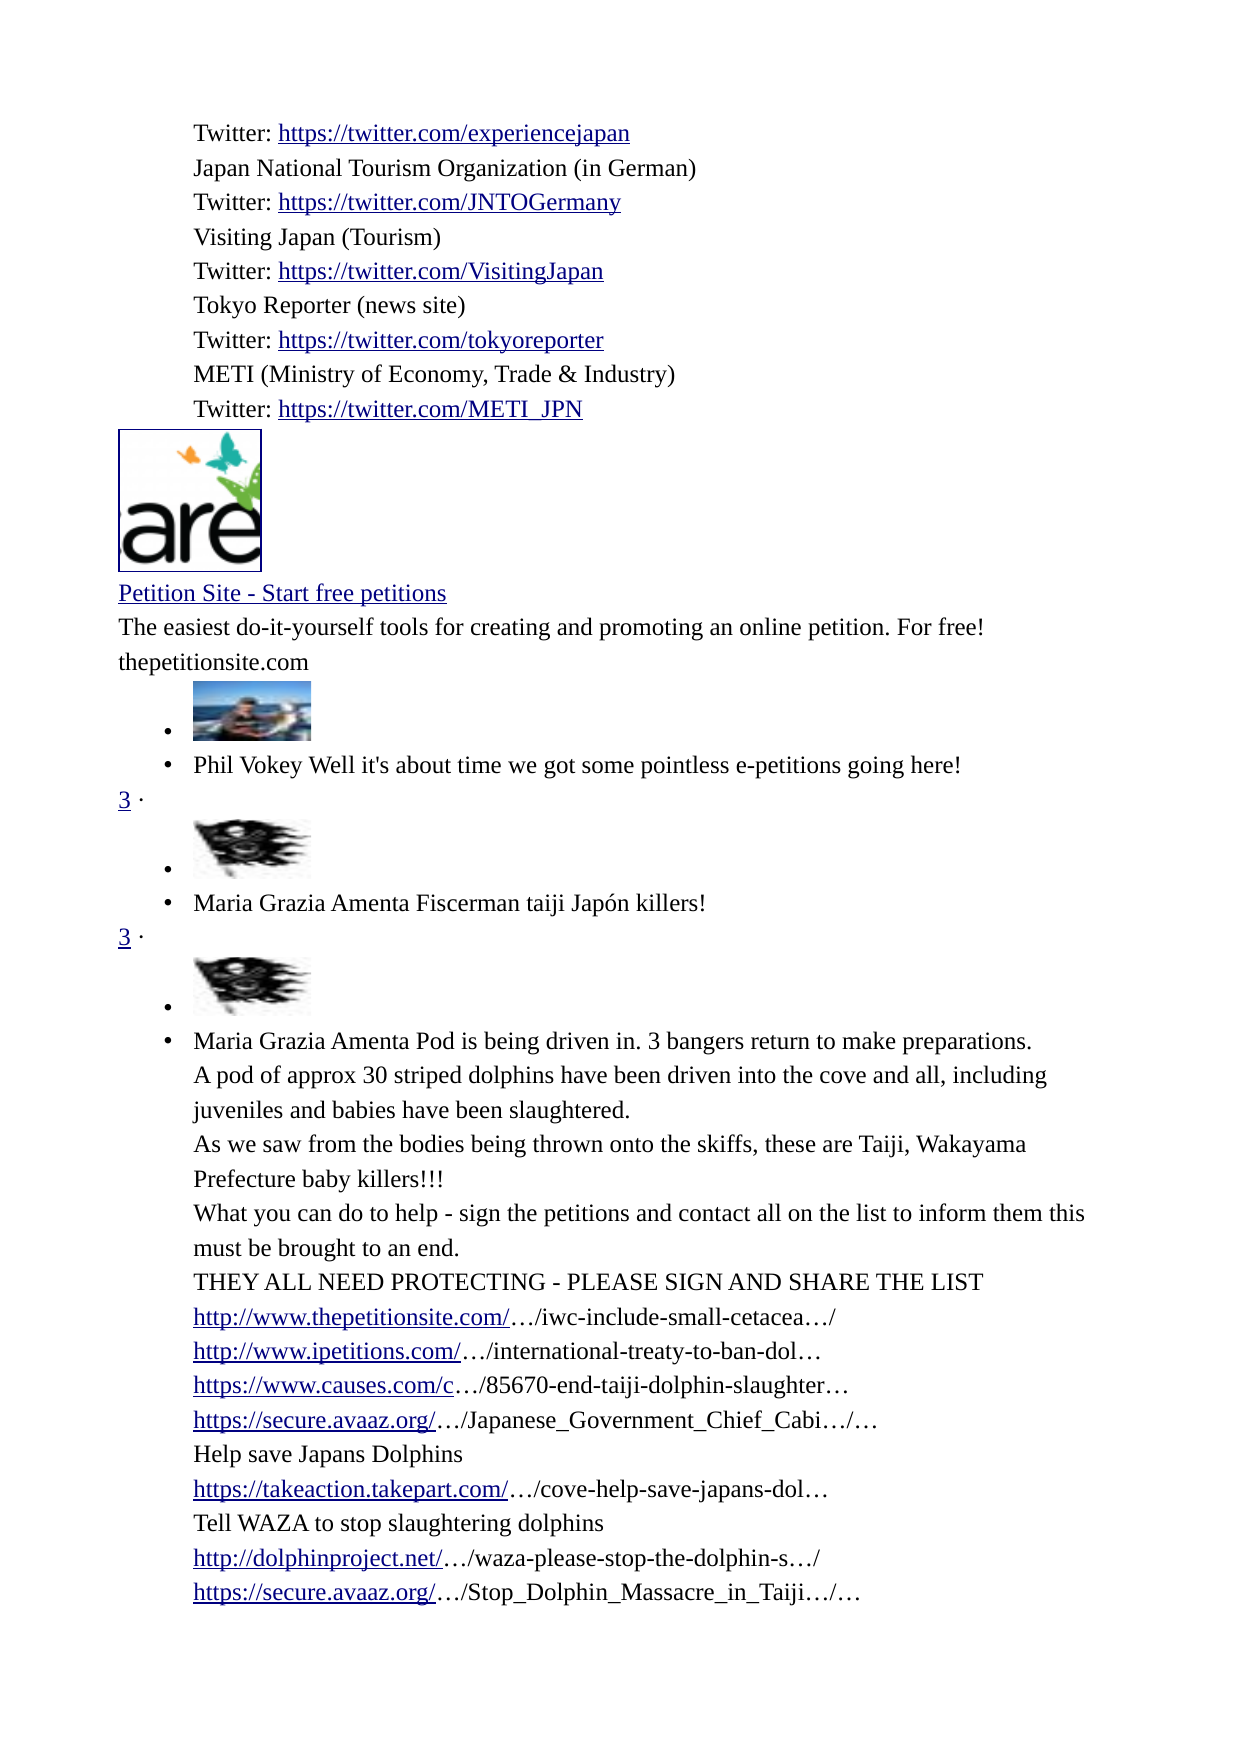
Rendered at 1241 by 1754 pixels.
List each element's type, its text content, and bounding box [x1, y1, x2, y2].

picture [193, 957, 312, 1016]
picture [193, 681, 312, 741]
list Maria Grazia Amenta Fiscerman taiji Japón killers! [164, 888, 1122, 917]
list Twitter: https://twitter.com/experiencejapan Japan National Tourism Organization (in German) Twitter: https://twitter.com/JNTOGermany Visiting Japan (Tourism) Twitter: https://twitter.com/VisitingJapan Tokyo Reporter (news site) Twitter: https://twitter.com/tokyoreporter METI (Ministry of Economy, Trade & Industry) Twitter: https://twitter.com/METI_JPN [164, 118, 1122, 423]
text The easiest do-it-yourself tools for creating and promoting an online petition. For free! [118, 612, 1122, 641]
list Phil Vokey Well it's about time we got some pointless e-petitions going here! [164, 750, 1122, 779]
text Petition Site - Start free petitions [118, 578, 1122, 607]
text 3 · [118, 922, 1122, 951]
picture [120, 430, 260, 571]
text 3 · [118, 785, 1122, 813]
list Maria Grazia Amenta Pod is being driven in. 3 bangers return to make preparations. A pod of approx 30 striped dolphins have been driven into the cove and all, including juveniles and babies have been slaughtered. As we saw from the bodies being thrown onto the skiffs, these are Taiji, Wakayama Prefecture baby killers!!! What you can do to help - sign the petitions and contact all on the list to inform them this must be brought to an end. THEY ALL NEED PROTECTING - PLEASE SIGN AND SHARE THE LIST http://www.thepetitionsite.com/…/iwc-include-small-cetacea…/ http://www.ipetitions.com/…/international-treaty-to-ban-dol… https://www.causes.com/c…/85670-end-taiji-dolphin-slaughter… https://secure.avaaz.org/…/Japanese_Government_Chief_Cabi…/… Help save Japans Dolphins https://takeaction.takepart.com/…/cove-help-save-japans-dol… Tell WAZA to stop slaughtering dolphins http://dolphinproject.net/…/waza-please-stop-the-dolphin-s…/ https://secure.avaaz.org/…/Stop_Dolphin_Massacre_in_Taiji…/… [164, 1026, 1122, 1606]
picture [193, 819, 312, 879]
text thepetitionsite.com [118, 647, 1122, 676]
